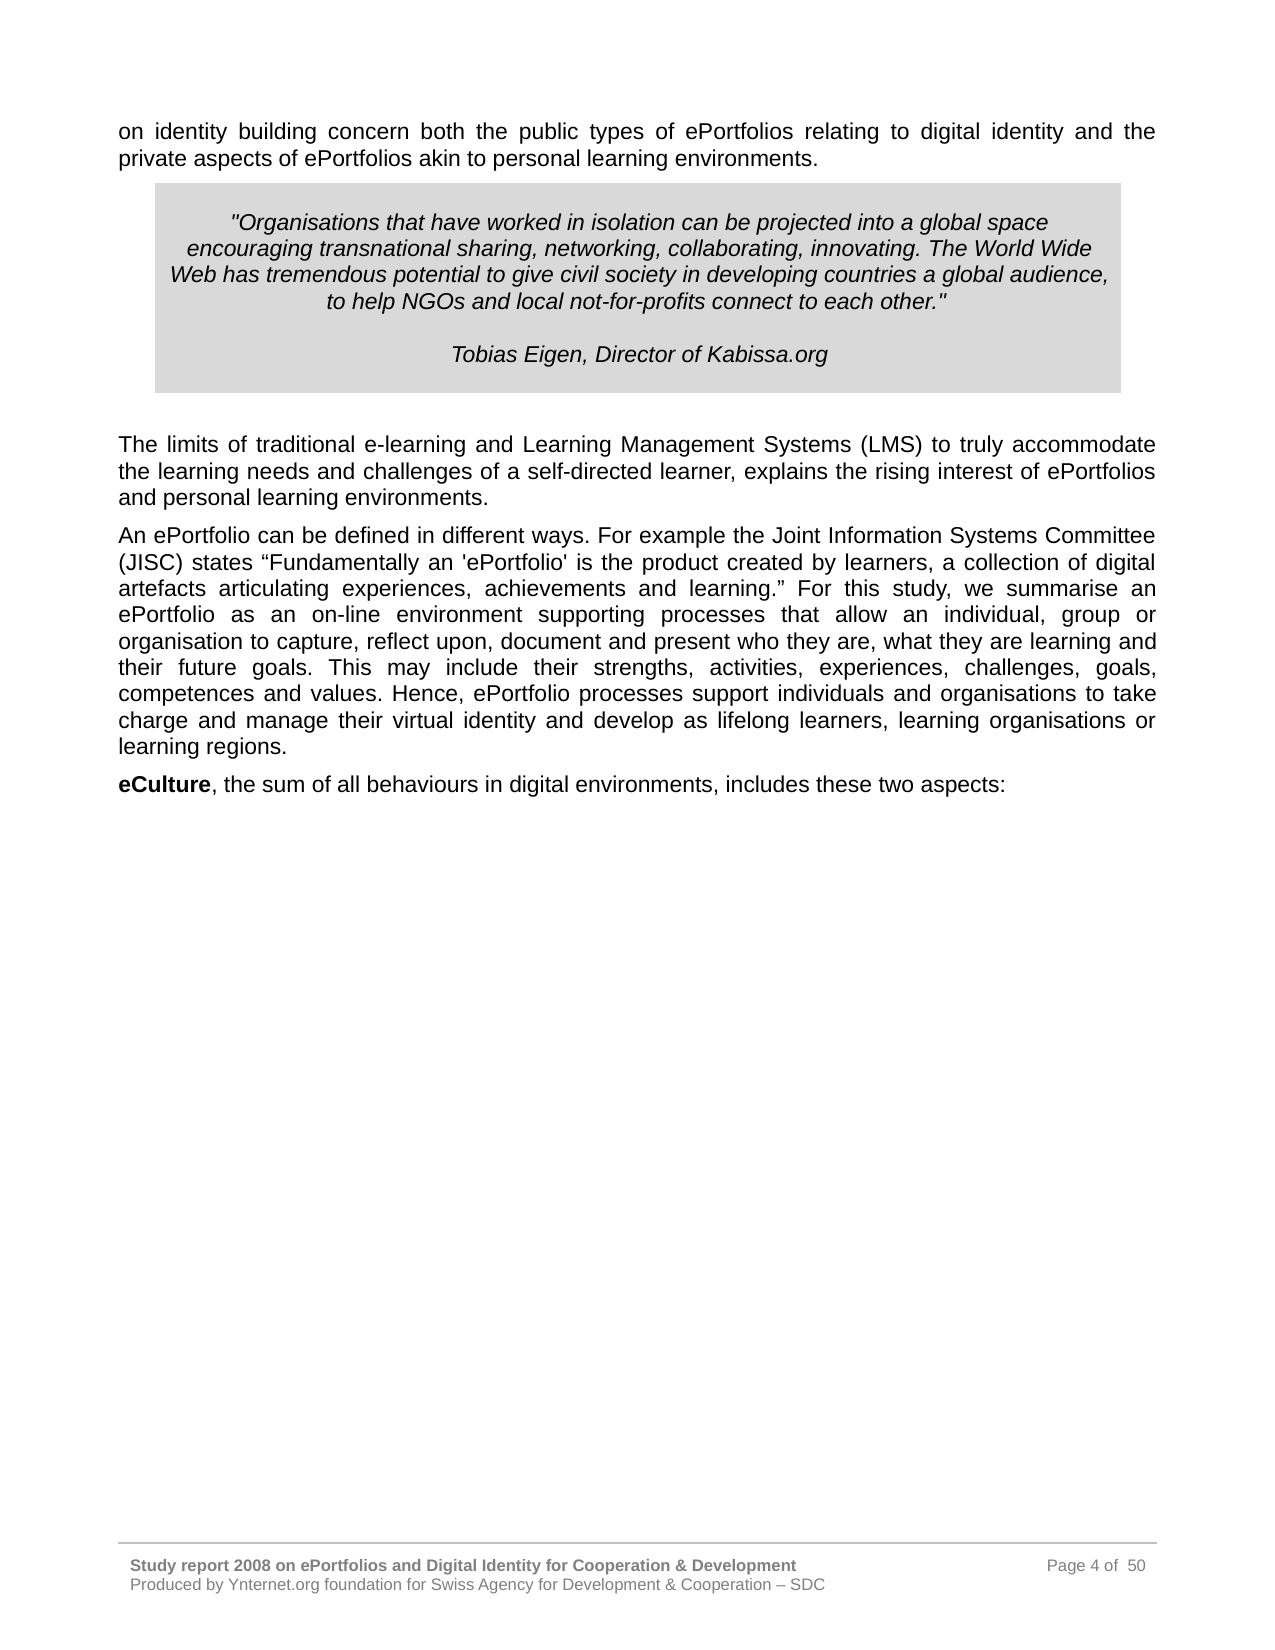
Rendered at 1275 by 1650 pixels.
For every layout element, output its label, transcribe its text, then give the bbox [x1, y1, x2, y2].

text eCulture, the sum of all behaviours in digital environments, includes these two aspects: [118, 771, 1157, 797]
text An ePortfolio can be defined in different ways. For example the Joint Information Systems Committee (JISC) states “Fundamentally an 'ePortfolio' is the product created by learners, a collection of digital artefacts articulating experiences, achievements and learning.” For this study, we summarise an ePortfolio as an on-line environment supporting processes that allow an individual, group or organisation to capture, reflect upon, document and present who they are, what they are learning and their future goals. This may include their strengths, activities, experiences, challenges, goals, competences and values. Hence, ePortfolio processes support individuals and organisations to take charge and manage their virtual identity and develop as lifelong learners, learning organisations or learning regions. [118, 522, 1157, 759]
table_header "Organisations that have worked in isolation can be projected into a global space encouraging transnational sharing, networking, collaborating, innovating. The World Wide Web has tremendous potential to give civil society in developing countries a global audience, to help NGOs and local not-for-profits connect to each other." Tobias Eigen, Director of Kabissa.org [155, 183, 1121, 393]
text on identity building concern both the public types of ePortfolios relating to digital identity and the private aspects of ePortfolios akin to personal learning environments. [118, 118, 1157, 171]
text The limits of traditional e-learning and Learning Management Systems (LMS) to truly accommodate the learning needs and challenges of a self-directed learner, explains the rising interest of ePortfolios and personal learning environments. [118, 431, 1157, 510]
